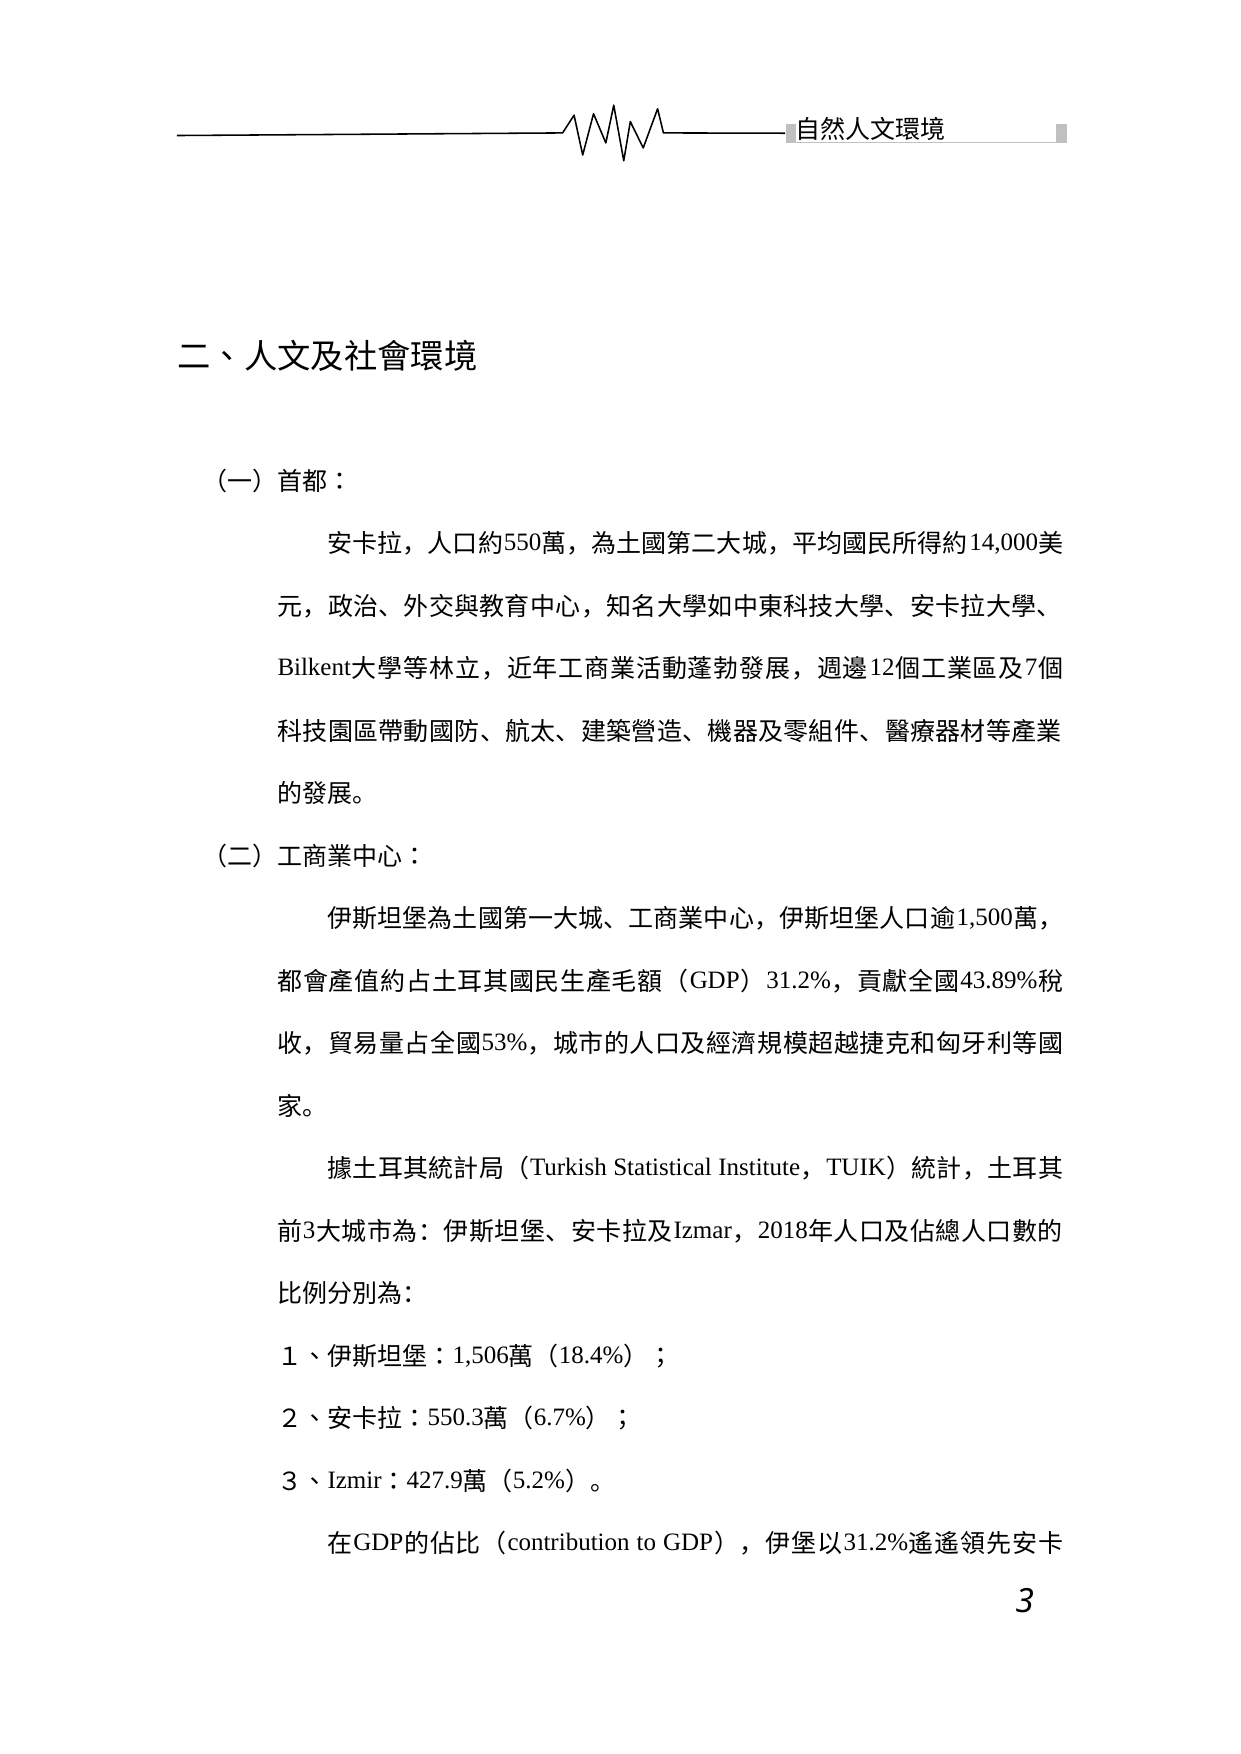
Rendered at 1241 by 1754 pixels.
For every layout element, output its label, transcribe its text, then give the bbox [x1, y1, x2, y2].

text ３、Izmir：427.9萬（5.2%）。 [277, 1438, 1063, 1500]
text 伊斯坦堡為土國第一大城、工商業中心，伊斯坦堡人口逾1,500萬，都會產值約占土耳其國民生產毛額（GDP）31.2%，貢獻全國43.89%稅收，貿易量占全國53%，城市的人口及經濟規模超越捷克和匈牙利等國家。 [277, 875, 1063, 1125]
text 安卡拉，人口約550萬，為土國第二大城，平均國民所得約14,000美元，政治、外交與教育中心，知名大學如中東科技大學、安卡拉大學、Bilkent大學等林立，近年工商業活動蓬勃發展，週邊12個工業區及7個科技園區帶動國防、航太、建築營造、機器及零組件、醫療器材等產業的發展。 [277, 500, 1063, 813]
text （一）首都： [202, 438, 1063, 500]
text 在GDP的佔比（contribution to GDP），伊堡以31.2%遙遙領先安卡 [277, 1500, 1063, 1563]
text （二）工商業中心： [202, 813, 1063, 875]
text ２、安卡拉：550.3萬（6.7%）； [277, 1375, 1063, 1438]
text 二、人文及社會環境 [177, 313, 1063, 375]
text １、伊斯坦堡：1,506萬（18.4%）； [277, 1313, 1063, 1375]
text 據土耳其統計局（Turkish Statistical Institute，TUIK）統計，土耳其前3大城市為：伊斯坦堡、安卡拉及Izmar，2018年人口及佔總人口數的比例分別為： [277, 1125, 1063, 1313]
